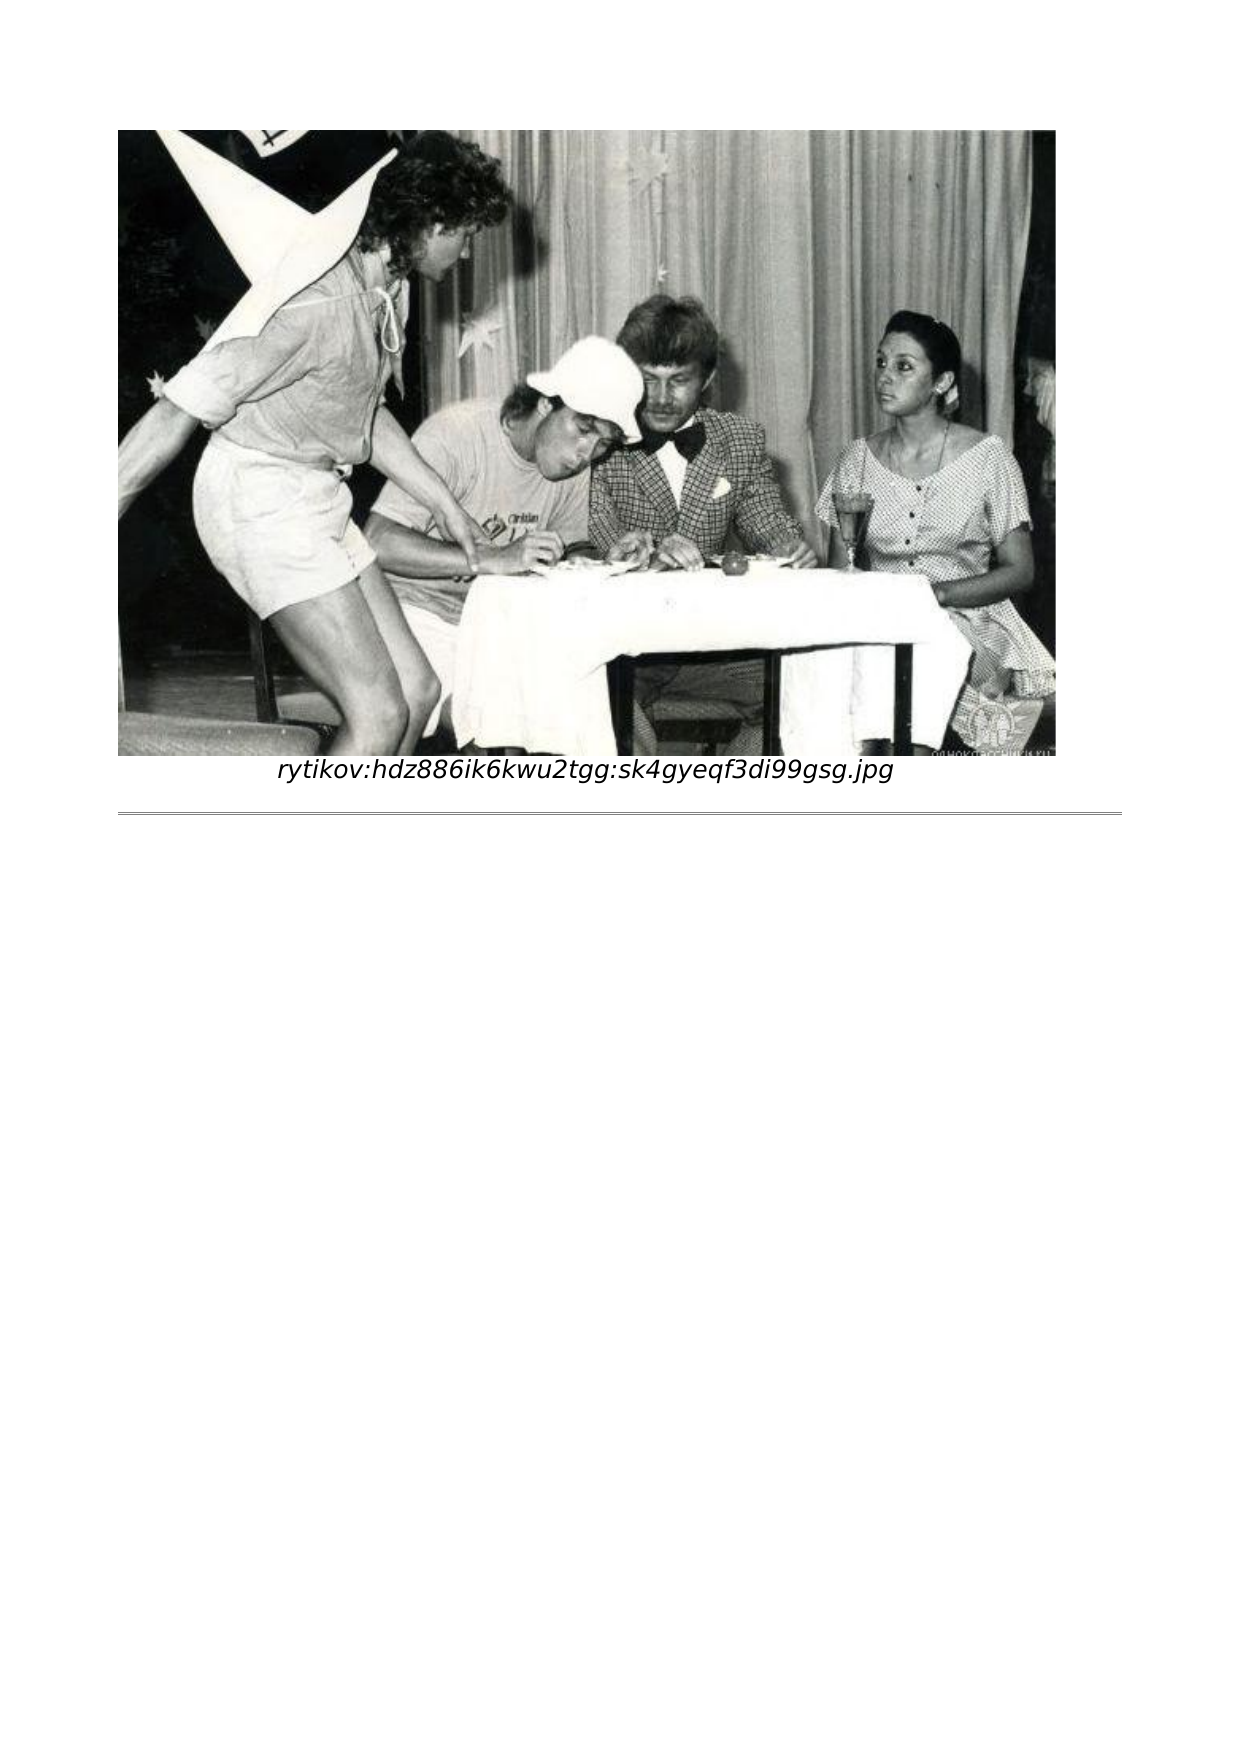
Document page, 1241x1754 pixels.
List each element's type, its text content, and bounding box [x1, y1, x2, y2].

text rytikov:hdz886ik6kwu2tgg:sk4gyeqf3di99gsg.jpg [118, 756, 1056, 785]
picture [118, 130, 1056, 756]
